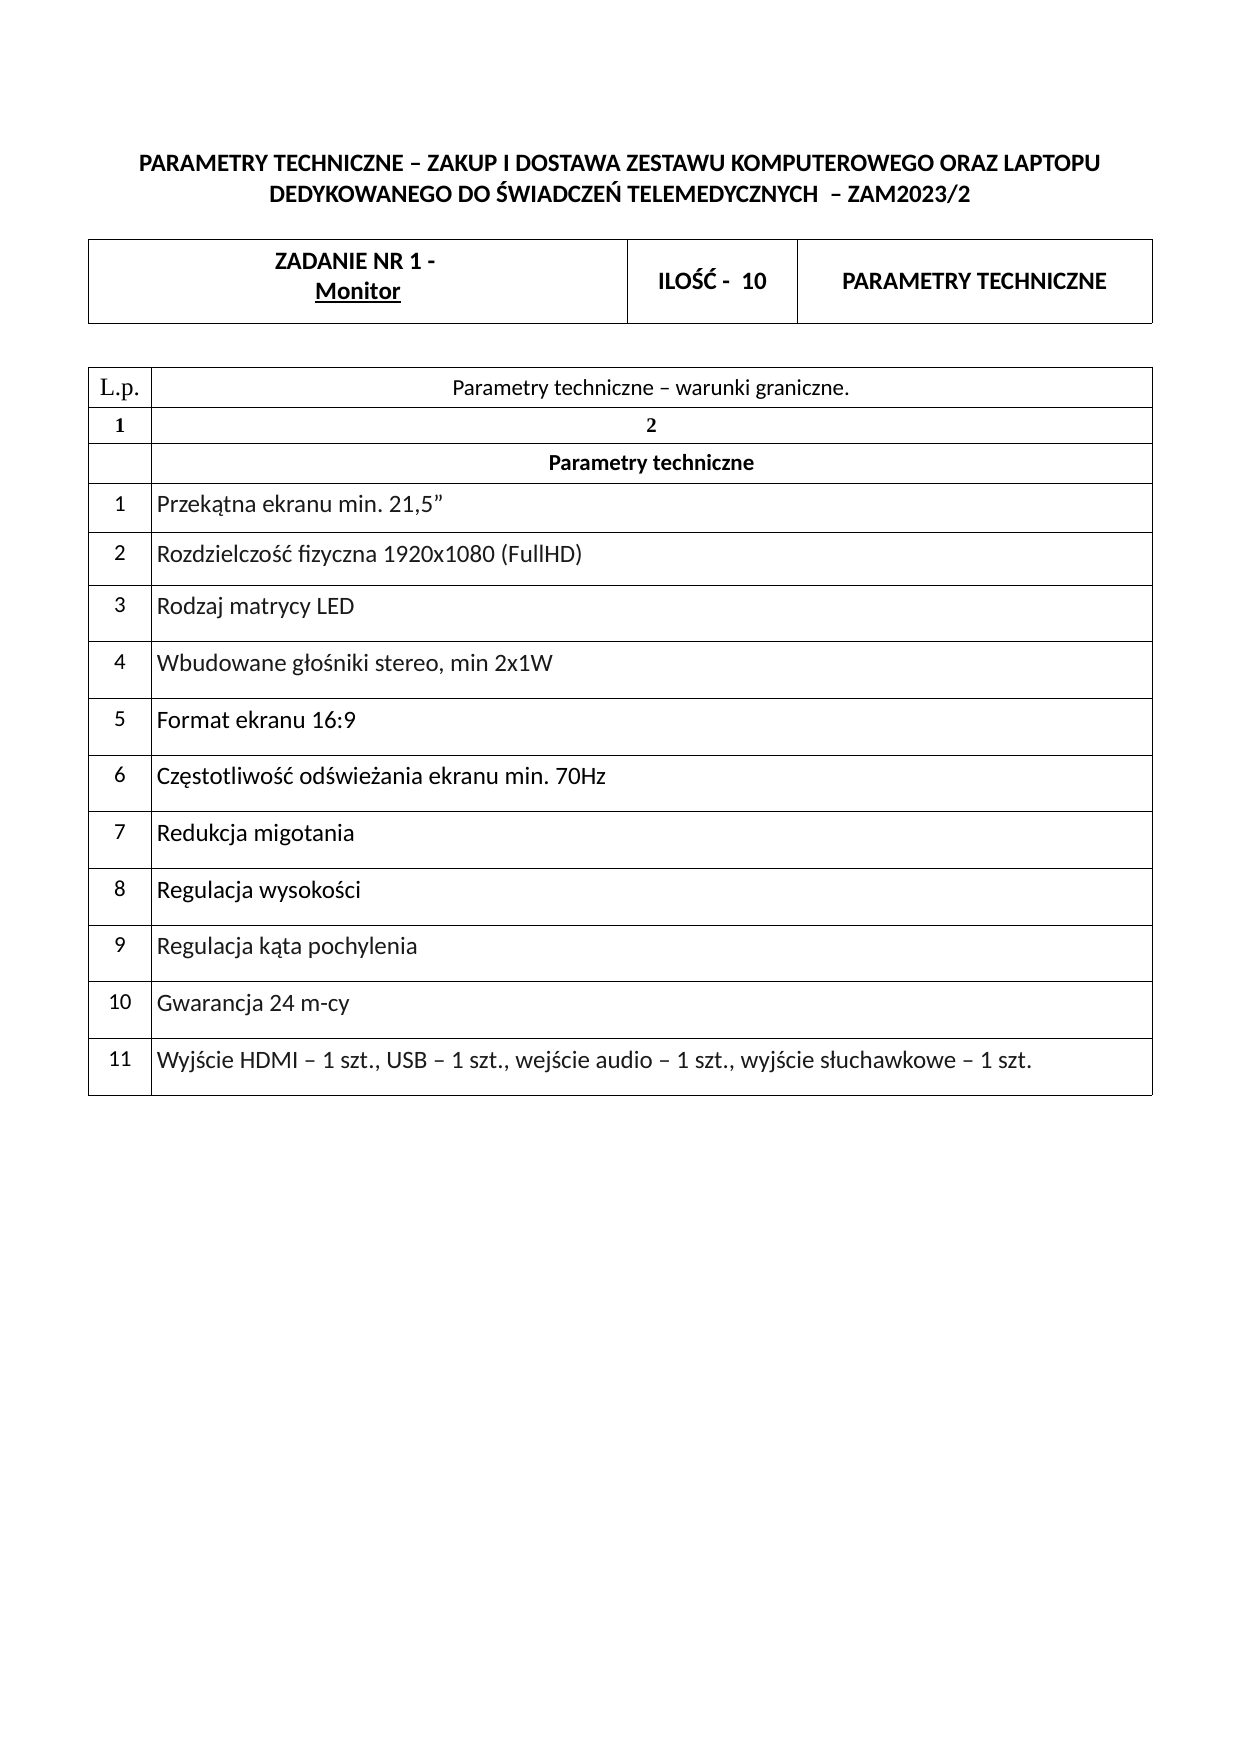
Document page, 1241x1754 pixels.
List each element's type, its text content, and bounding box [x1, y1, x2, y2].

table_cell Rozdzielczość fizyczna 1920x1080 (FullHD) [152, 533, 1152, 585]
table_header Parametry techniczne – warunki graniczne. [152, 368, 1152, 407]
table_header ZADANIE NR 1 - Monitor [89, 240, 627, 322]
table_cell [89, 444, 151, 483]
table_cell Wyjście HDMI – 1 szt., USB – 1 szt., wejście audio – 1 szt., wyjście słuchawkowe – 1 szt. [152, 1039, 1152, 1095]
table_cell Częstotliwość odświeżania ekranu min. 70Hz [152, 756, 1152, 811]
table_cell 5 [89, 699, 151, 755]
table_cell 6 [89, 756, 151, 811]
table_cell 10 [89, 982, 151, 1038]
table_header L.p. [89, 368, 151, 407]
table_cell Wbudowane głośniki stereo, min 2x1W [152, 642, 1152, 698]
table_cell 1 [89, 484, 151, 532]
table_cell Regulacja wysokości [152, 869, 1152, 925]
table_cell 3 [89, 586, 151, 641]
table_header PARAMETRY TECHNICZNE [798, 240, 1152, 322]
table_cell Gwarancja 24 m-cy [152, 982, 1152, 1038]
text PARAMETRY TECHNICZNE – ZAKUP I DOSTAWA ZESTAWU KOMPUTEROWEGO ORAZ LAPTOPU DEDYKOWANEGO DO ŚWIADCZEŃ TELEMEDYCZNYCH – ZAM2023/2 [88, 147, 1152, 208]
table_cell 1 [89, 408, 151, 442]
table_cell 11 [89, 1039, 151, 1095]
table_cell 7 [89, 812, 151, 868]
table_cell 9 [89, 926, 151, 981]
table_cell Parametry techniczne [152, 444, 1152, 483]
table_cell Przekątna ekranu min. 21,5” [152, 484, 1152, 532]
table_cell Redukcja migotania [152, 812, 1152, 868]
table_cell 8 [89, 869, 151, 925]
table_cell 2 [89, 533, 151, 585]
table_cell 2 [152, 408, 1152, 442]
table_cell Regulacja kąta pochylenia [152, 926, 1152, 981]
table_cell 4 [89, 642, 151, 698]
table_header ILOŚĆ - 10 [628, 240, 797, 322]
table_cell Rodzaj matrycy LED [152, 586, 1152, 641]
table_cell Format ekranu 16:9 [152, 699, 1152, 755]
